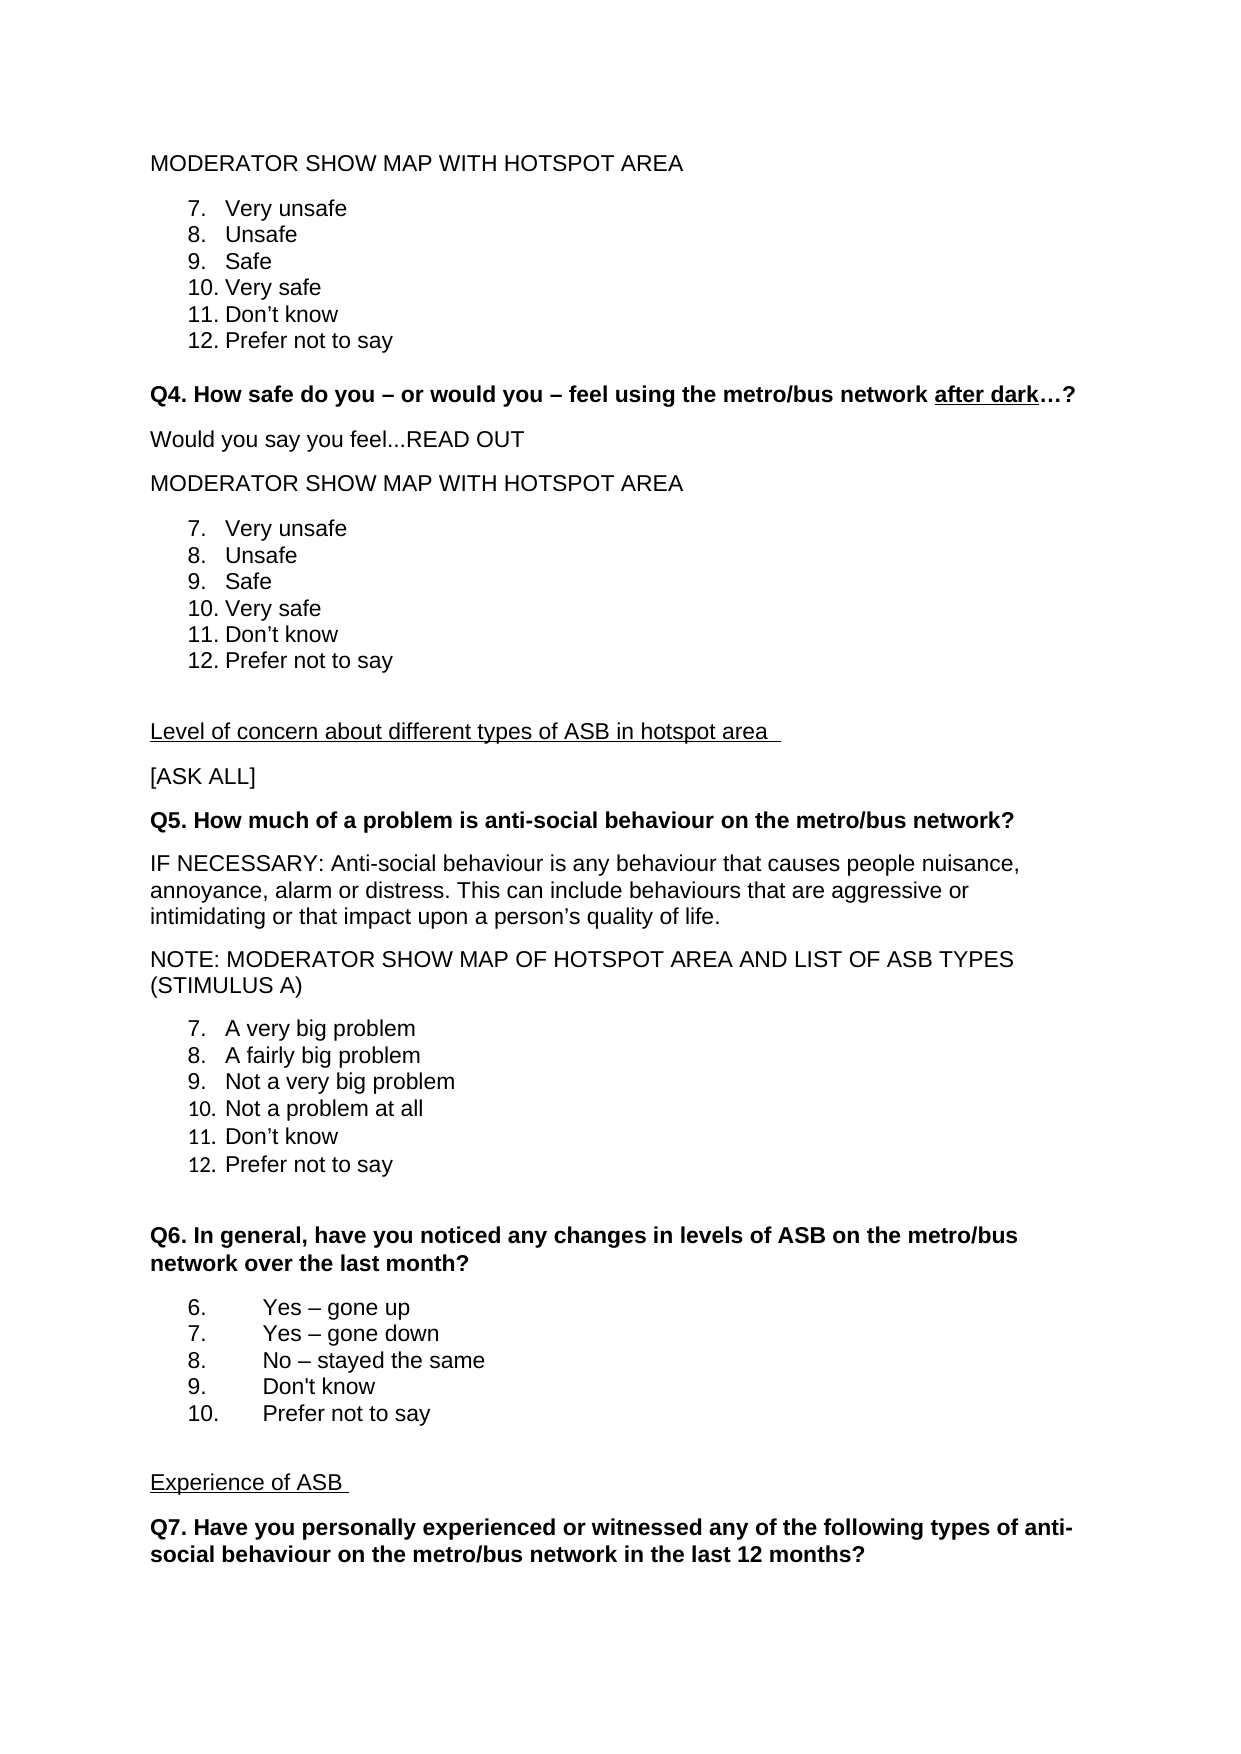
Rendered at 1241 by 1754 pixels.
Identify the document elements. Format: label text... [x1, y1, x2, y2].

list Yes – gone down [187, 1320, 1090, 1347]
list A very big problem [187, 1015, 1090, 1042]
list Don’t know [187, 621, 1090, 647]
text [ASK ALL] [150, 763, 1090, 789]
list No – stayed the same [187, 1347, 1090, 1373]
list Safe [187, 568, 1090, 594]
text Experience of ASB [150, 1469, 1090, 1495]
text MODERATOR SHOW MAP WITH HOTSPOT AREA [150, 470, 1090, 497]
text MODERATOR SHOW MAP WITH HOTSPOT AREA [150, 150, 1090, 177]
list Very unsafe [187, 515, 1090, 542]
list Prefer not to say [187, 327, 1090, 353]
list Prefer not to say [187, 1399, 1090, 1426]
text Q4. How safe do you – or would you – feel using the metro/bus network after dark…? [150, 381, 1090, 407]
list Don’t know [187, 1122, 1090, 1151]
text Q6. In general, have you noticed any changes in levels of ASB on the metro/bus network over the last month? [150, 1222, 1090, 1276]
text IF NECESSARY: Anti-social behaviour is any behaviour that causes people nuisance, annoyance, alarm or distress. This can include behaviours that are aggressive or intimidating or that impact upon a person’s quality of life. [150, 850, 1090, 929]
list Yes – gone up [187, 1294, 1090, 1320]
list Prefer not to say [187, 647, 1090, 673]
list Unsafe [187, 221, 1090, 248]
list Not a problem at all [187, 1094, 1090, 1122]
list Safe [187, 248, 1090, 274]
list Very safe [187, 274, 1090, 301]
list Prefer not to say [187, 1151, 1090, 1178]
list Unsafe [187, 542, 1090, 568]
text Level of concern about different types of ASB in hotspot area [150, 718, 1090, 744]
text Q5. How much of a problem is anti-social behaviour on the metro/bus network? [150, 807, 1090, 834]
list Very safe [187, 594, 1090, 621]
text Would you say you feel...READ OUT [150, 426, 1090, 452]
list Not a very big problem [187, 1068, 1090, 1094]
text Q7. Have you personally experienced or witnessed any of the following types of anti-social behaviour on the metro/bus network in the last 12 months? [150, 1513, 1090, 1568]
list Don’t know [187, 301, 1090, 327]
text NOTE: MODERATOR SHOW MAP OF HOTSPOT AREA AND LIST OF ASB TYPES (STIMULUS A) [150, 946, 1090, 999]
list A fairly big problem [187, 1042, 1090, 1068]
list Very unsafe [187, 195, 1090, 221]
list Don't know [187, 1373, 1090, 1399]
